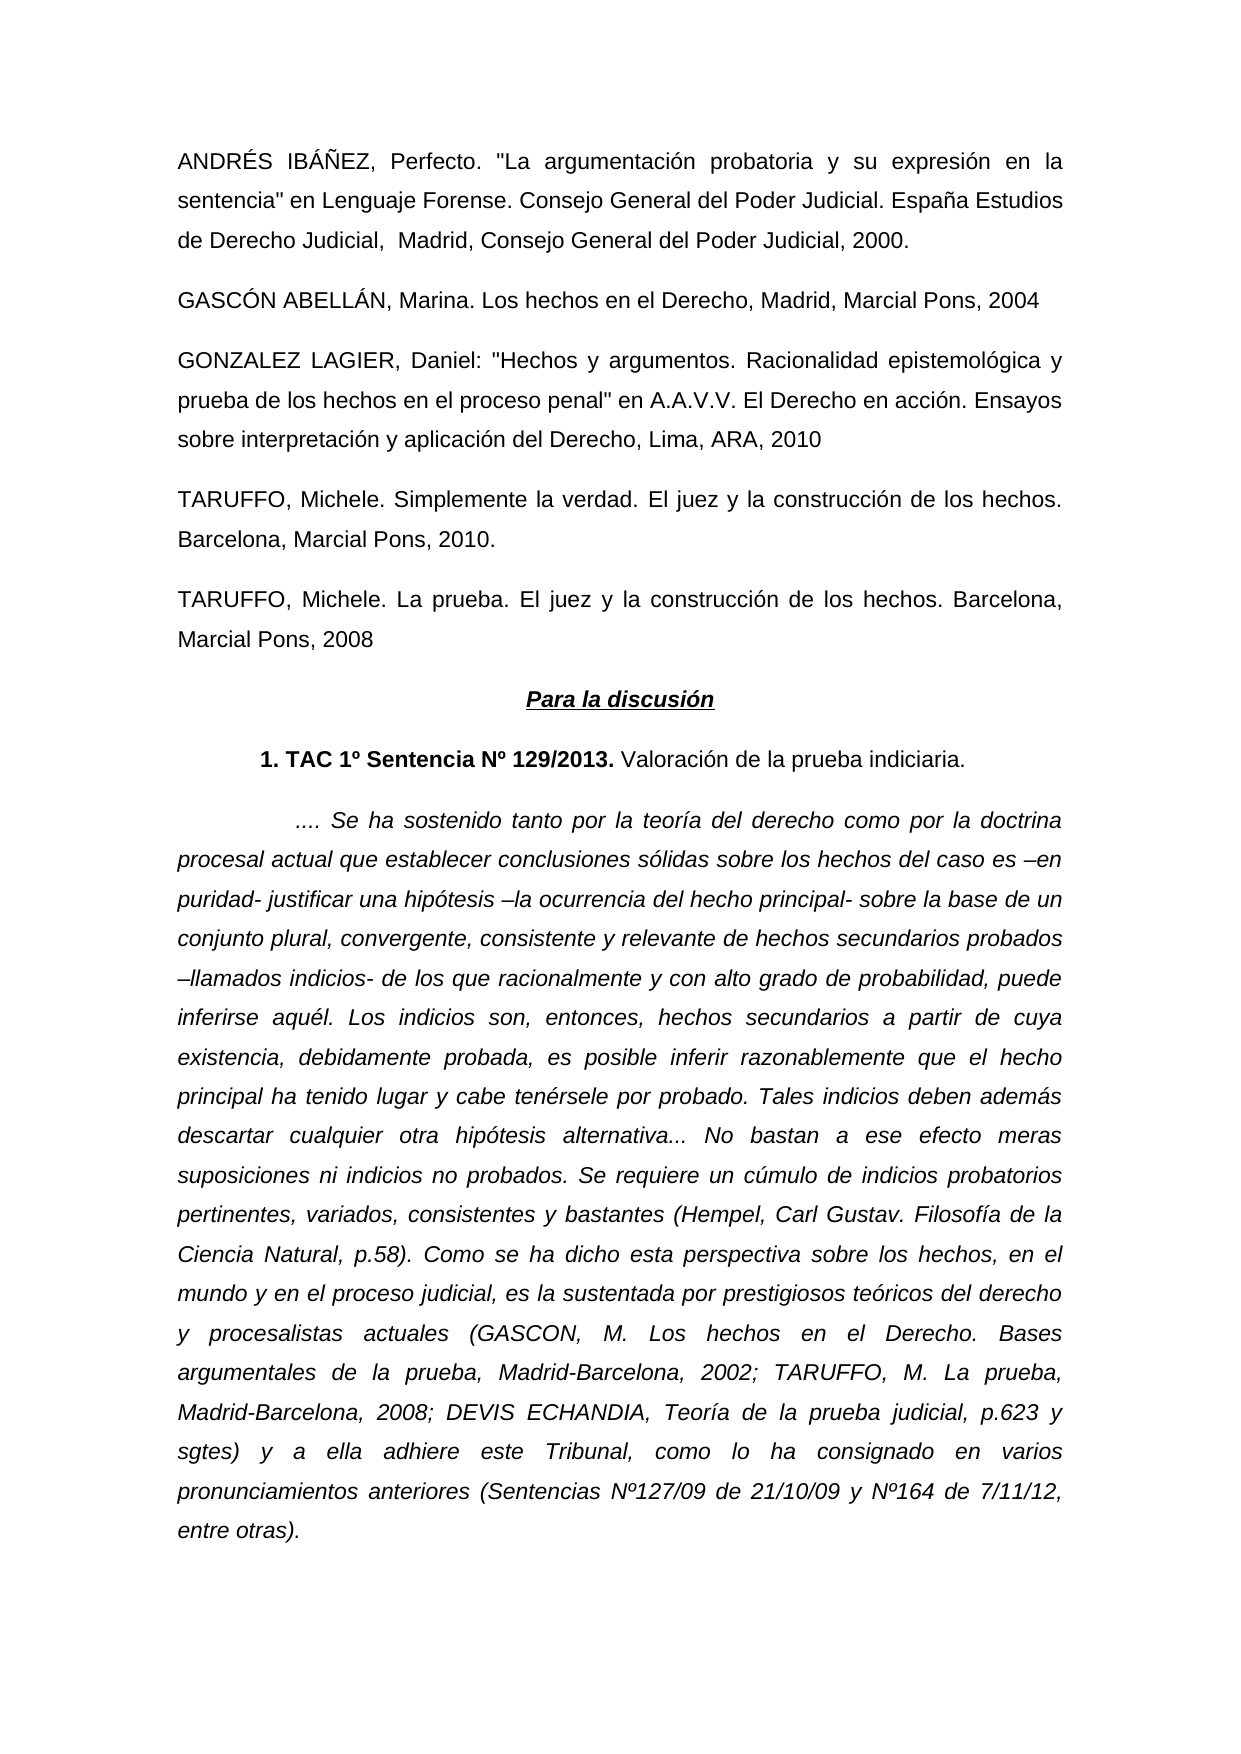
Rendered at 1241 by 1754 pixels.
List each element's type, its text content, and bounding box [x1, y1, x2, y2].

text TARUFFO, Michele. Simplemente la verdad. El juez y la construcción de los hechos. Barcelona, Marcial Pons, 2010. [177, 486, 1063, 552]
text 1. TAC 1º Sentencia Nº 129/2013. Valoración de la prueba indiciaria. [177, 746, 1063, 773]
text GASCÓN ABELLÁN, Marina. Los hechos en el Derecho, Madrid, Marcial Pons, 2004 [177, 287, 1063, 313]
text TARUFFO, Michele. La prueba. El juez y la construcción de los hechos. Barcelona, Marcial Pons, 2008 [177, 586, 1063, 652]
text GONZALEZ LAGIER, Daniel: "Hechos y argumentos. Racionalidad epistemológica y prueba de los hechos en el proceso penal" en A.A.V.V. El Derecho en acción. Ensayos sobre interpretación y aplicación del Derecho, Lima, ARA, 2010 [177, 347, 1063, 452]
text .... Se ha sostenido tanto por la teoría del derecho como por la doctrina procesal actual que establecer conclusiones sólidas sobre los hechos del caso es –en puridad- justificar una hipótesis –la ocurrencia del hecho principal- sobre la base de un conjunto plural, convergente, consistente y relevante de hechos secundarios probados –llamados indicios- de los que racionalmente y con alto grado de probabilidad, puede inferirse aquél. Los indicios son, entonces, hechos secundarios a partir de cuya existencia, debidamente probada, es posible inferir razonablemente que el hecho principal ha tenido lugar y cabe tenérsele por probado. Tales indicios deben además descartar cualquier otra hipótesis alternativa... No bastan a ese efecto meras suposiciones ni indicios no probados. Se requiere un cúmulo de indicios probatorios pertinentes, variados, consistentes y bastantes (Hempel, Carl Gustav. Filosofía de la Ciencia Natural, p.58). Como se ha dicho esta perspectiva sobre los hechos, en el mundo y en el proceso judicial, es la sustentada por prestigiosos teóricos del derecho y procesalistas actuales (GASCON, M. Los hechos en el Derecho. Bases argumentales de la prueba, Madrid-Barcelona, 2002; TARUFFO, M. La prueba, Madrid-Barcelona, 2008; DEVIS ECHANDIA, Teoría de la prueba judicial, p.623 y sgtes) y a ella adhiere este Tribunal, como lo ha consignado en varios pronunciamientos anteriores (Sentencias Nº127/09 de 21/10/09 y Nº164 de 7/11/12, entre otras). [177, 807, 1063, 1544]
text ANDRÉS IBÁÑEZ, Perfecto. "La argumentación probatoria y su expresión en la sentencia" en Lenguaje Forense. Consejo General del Poder Judicial. España Estudios de Derecho Judicial, Madrid, Consejo General del Poder Judicial, 2000. [177, 148, 1063, 253]
text Para la discusión [177, 686, 1063, 712]
